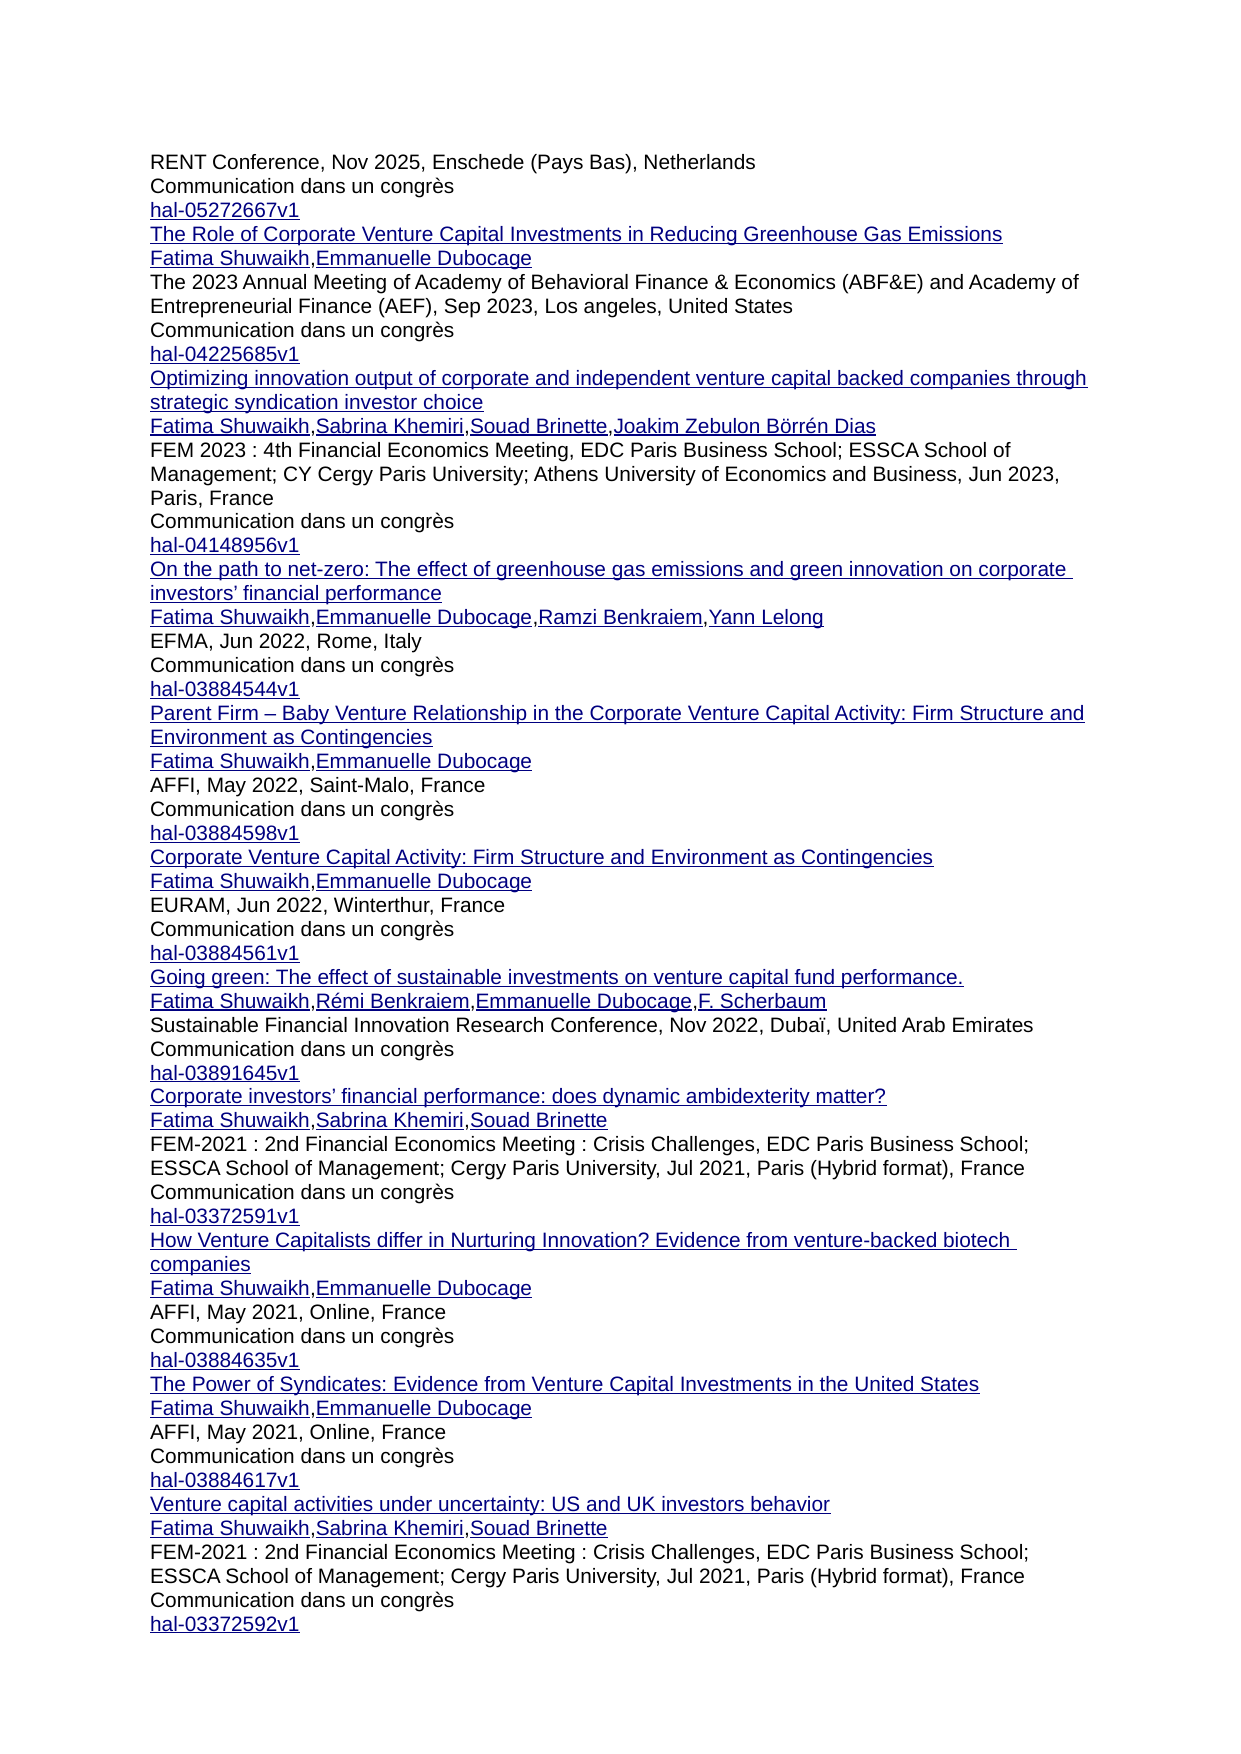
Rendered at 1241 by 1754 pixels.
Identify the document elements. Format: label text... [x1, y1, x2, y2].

table_cell On the path to net-zero: The effect of greenhouse gas emissions and green innovation on corporate investors’ financial performance Fatima Shuwaikh,Emmanuelle Dubocage,Ramzi Benkraiem,Yann Lelong EFMA, Jun 2022, Rome, Italy Communication dans un congrès hal-03884544v1 [150, 557, 1090, 701]
table_cell Parent Firm – Baby Venture Relationship in the Corporate Venture Capital Activity: Firm Structure and Environment as Contingencies Fatima Shuwaikh,Emmanuelle Dubocage AFFI, May 2022, Saint-Malo, France Communication dans un congrès hal-03884598v1 [150, 701, 1090, 845]
table_cell Corporate investors’ financial performance: does dynamic ambidexterity matter? Fatima Shuwaikh,Sabrina Khemiri,Souad Brinette FEM-2021 : 2nd Financial Economics Meeting : Crisis Challenges, EDC Paris Business School; ESSCA School of Management; Cergy Paris University, Jul 2021, Paris (Hybrid format), France Communication dans un congrès hal-03372591v1 [150, 1084, 1090, 1228]
table_cell Corporate Venture Capital Activity: Firm Structure and Environment as Contingencies Fatima Shuwaikh,Emmanuelle Dubocage EURAM, Jun 2022, Winterthur, France Communication dans un congrès hal-03884561v1 [150, 845, 1090, 964]
table_cell The Power of Syndicates: Evidence from Venture Capital Investments in the United States Fatima Shuwaikh,Emmanuelle Dubocage AFFI, May 2021, Online, France Communication dans un congrès hal-03884617v1 [150, 1372, 1090, 1492]
table_cell How Venture Capitalists differ in Nurturing Innovation? Evidence from venture-backed biotech companies Fatima Shuwaikh,Emmanuelle Dubocage AFFI, May 2021, Online, France Communication dans un congrès hal-03884635v1 [150, 1228, 1090, 1372]
table_cell Venture capital activities under uncertainty: US and UK investors behavior Fatima Shuwaikh,Sabrina Khemiri,Souad Brinette FEM-2021 : 2nd Financial Economics Meeting : Crisis Challenges, EDC Paris Business School; ESSCA School of Management; Cergy Paris University, Jul 2021, Paris (Hybrid format), France Communication dans un congrès hal-03372592v1 [150, 1492, 1090, 1635]
table_cell The Role of Corporate Venture Capital Investments in Reducing Greenhouse Gas Emissions Fatima Shuwaikh,Emmanuelle Dubocage The 2023 Annual Meeting of Academy of Behavioral Finance & Economics (ABF&E) and Academy of Entrepreneurial Finance (AEF), Sep 2023, Los angeles, United States Communication dans un congrès hal-04225685v1 [150, 222, 1090, 366]
table_header RENT Conference, Nov 2025, Enschede (Pays Bas), Netherlands Communication dans un congrès hal-05272667v1 [150, 150, 1090, 222]
table_cell Optimizing innovation output of corporate and independent venture capital backed companies through strategic syndication investor choice Fatima Shuwaikh,Sabrina Khemiri,Souad Brinette,Joakim Zebulon Börrén Dias FEM 2023 : 4th Financial Economics Meeting, EDC Paris Business School; ESSCA School of Management; CY Cergy Paris University; Athens University of Economics and Business, Jun 2023, Paris, France Communication dans un congrès hal-04148956v1 [150, 366, 1090, 557]
table_cell Going green: The effect of sustainable investments on venture capital fund performance. Fatima Shuwaikh,Rémi Benkraiem,Emmanuelle Dubocage,F. Scherbaum Sustainable Financial Innovation Research Conference, Nov 2022, Dubaï, United Arab Emirates Communication dans un congrès hal-03891645v1 [150, 965, 1090, 1084]
